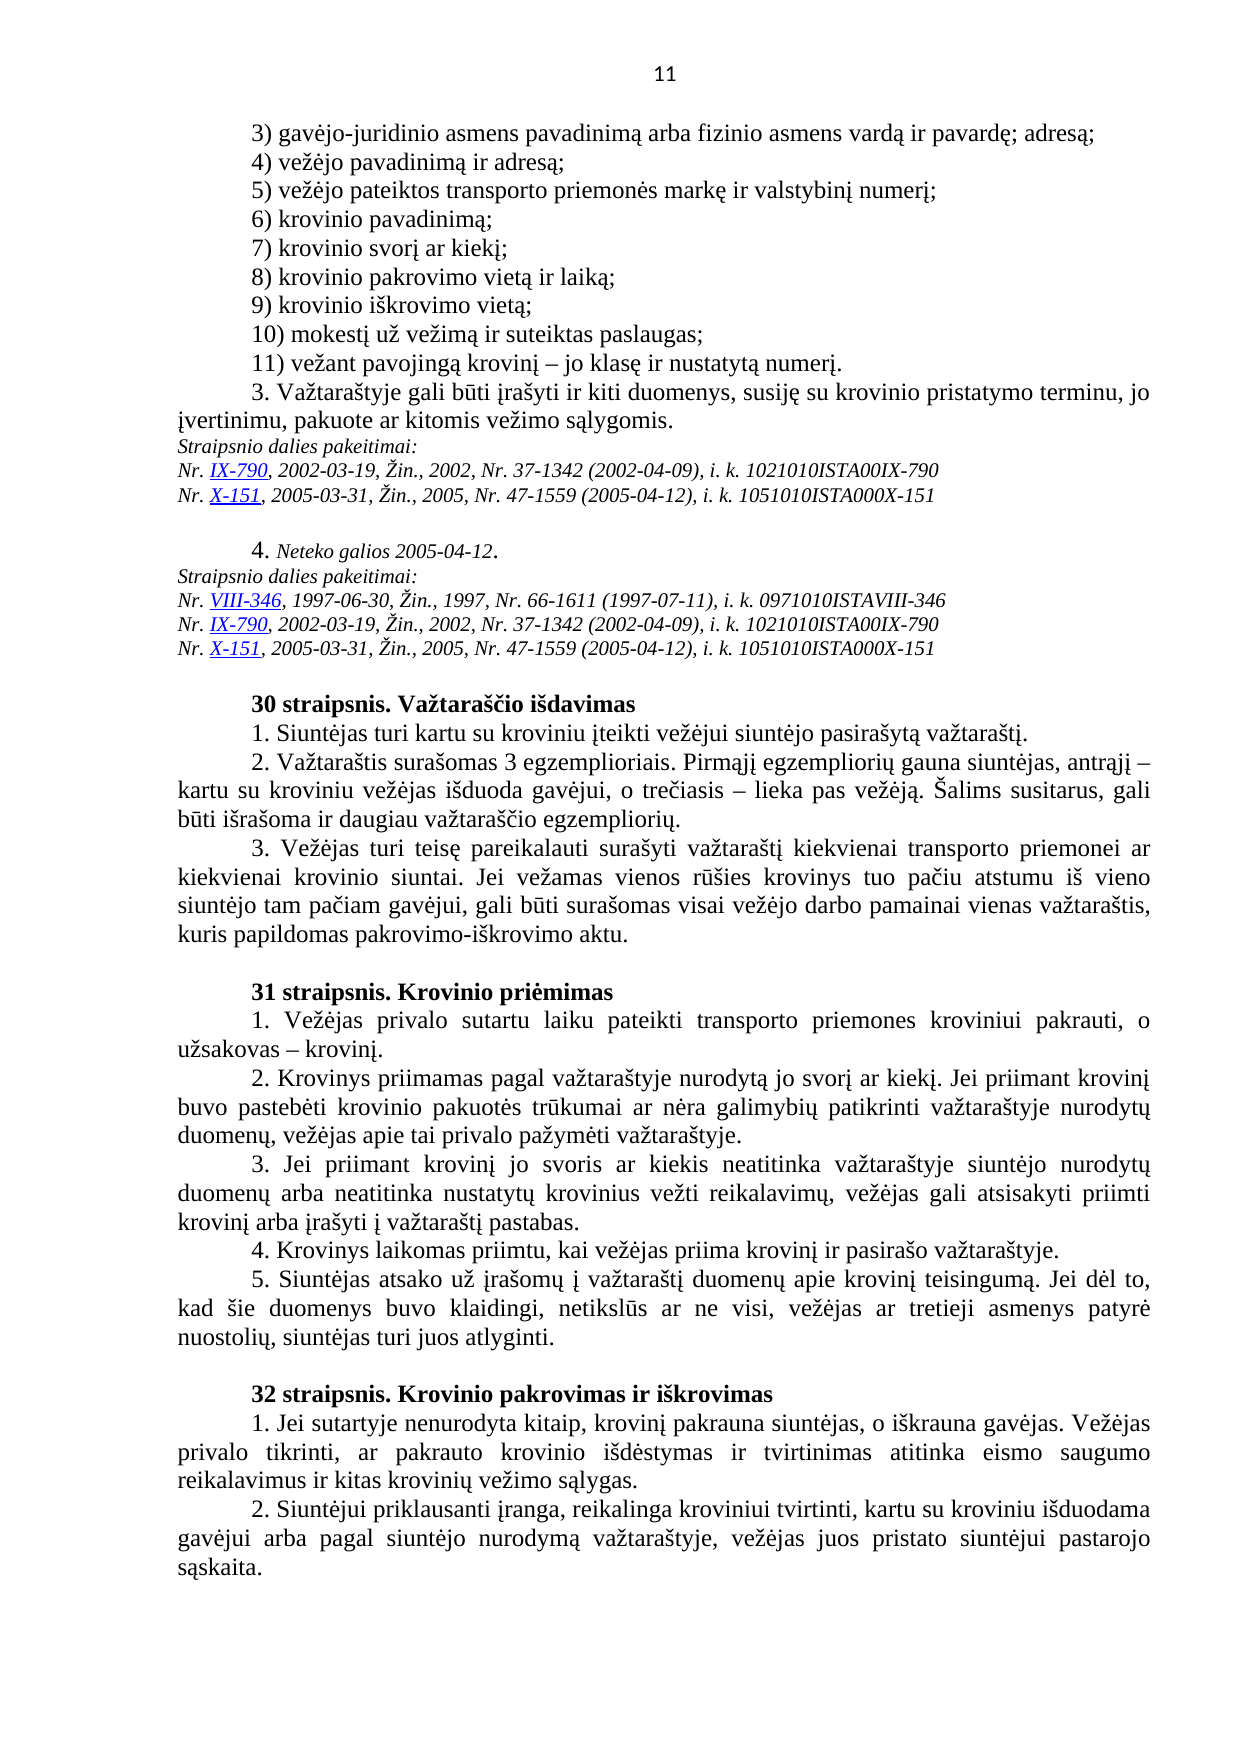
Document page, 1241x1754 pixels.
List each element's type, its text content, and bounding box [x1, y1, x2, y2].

text Straipsnio dalies pakeitimai: [177, 434, 1152, 458]
text 10) mokestį už vežimą ir suteiktas paslaugas; [177, 319, 1152, 348]
text 6) krovinio pavadinimą; [177, 204, 1152, 233]
text 1. Vežėjas privalo sutartu laiku pateikti transporto priemones kroviniui pakrauti, o užsakovas – krovinį. [177, 1005, 1152, 1063]
text 8) krovinio pakrovimo vietą ir laiką; [177, 262, 1152, 291]
text 9) krovinio iškrovimo vietą; [177, 291, 1152, 319]
text 5. Siuntėjas atsako už įrašomų į važtaraštį duomenų apie krovinį teisingumą. Jei dėl to, kad šie duomenys buvo klaidingi, netikslūs ar ne visi, vežėjas ar tretieji asmenys patyrė nuostolių, siuntėjas turi juos atlyginti. [177, 1264, 1152, 1350]
text 3. Važtaraštyje gali būti įrašyti ir kiti duomenys, susiję su krovinio pristatymo terminu, jo įvertinimu, pakuote ar kitomis vežimo sąlygomis. [177, 377, 1152, 434]
text 2. Važtaraštis surašomas 3 egzemplioriais. Pirmąjį egzempliorių gauna siuntėjas, antrąjį – kartu su kroviniu vežėjas išduoda gavėjui, o trečiasis – lieka pas vežėją. Šalims susitarus, gali būti išrašoma ir daugiau važtaraščio egzempliorių. [177, 747, 1152, 833]
text 3) gavėjo-juridinio asmens pavadinimą arba fizinio asmens vardą ir pavardę; adresą; [177, 118, 1152, 147]
text 2. Krovinys priimamas pagal važtaraštyje nurodytą jo svorį ar kiekį. Jei priimant krovinį buvo pastebėti krovinio pakuotės trūkumai ar nėra galimybių patikrinti važtaraštyje nurodytų duomenų, vežėjas apie tai privalo pažymėti važtaraštyje. [177, 1063, 1152, 1149]
text 3. Vežėjas turi teisę pareikalauti surašyti važtaraštį kiekvienai transporto priemonei ar kiekvienai krovinio siuntai. Jei vežamas vienos rūšies krovinys tuo pačiu atstumu iš vieno siuntėjo tam pačiam gavėjui, gali būti surašomas visai vežėjo darbo pamainai vienas važtaraštis, kuris papildomas pakrovimo-iškrovimo aktu. [177, 833, 1152, 948]
text Straipsnio dalies pakeitimai: [177, 564, 1152, 588]
text 4. Krovinys laikomas priimtu, kai vežėjas priima krovinį ir pasirašo važtaraštyje. [177, 1235, 1152, 1264]
text 32 straipsnis. Krovinio pakrovimas ir iškrovimas [177, 1379, 1152, 1408]
text 7) krovinio svorį ar kiekį; [177, 233, 1152, 262]
text 11) vežant pavojingą krovinį – jo klasę ir nustatytą numerį. [177, 348, 1152, 377]
text Nr. X-151, 2005-03-31, Žin., 2005, Nr. 47-1559 (2005-04-12), i. k. 1051010ISTA000X-151 [177, 636, 1152, 660]
text 1. Siuntėjas turi kartu su kroviniu įteikti vežėjui siuntėjo pasirašytą važtaraštį. [177, 718, 1152, 747]
text Nr. X-151, 2005-03-31, Žin., 2005, Nr. 47-1559 (2005-04-12), i. k. 1051010ISTA000X-151 [177, 482, 1152, 507]
text 1. Jei sutartyje nenurodyta kitaip, krovinį pakrauna siuntėjas, o iškrauna gavėjas. Vežėjas privalo tikrinti, ar pakrauto krovinio išdėstymas ir tvirtinimas atitinka eismo saugumo reikalavimus ir kitas krovinių vežimo sąlygas. [177, 1408, 1152, 1494]
text Nr. VIII-346, 1997-06-30, Žin., 1997, Nr. 66-1611 (1997-07-11), i. k. 0971010ISTAVIII-346 [177, 588, 1152, 612]
text 3. Jei priimant krovinį jo svoris ar kiekis neatitinka važtaraštyje siuntėjo nurodytų duomenų arba neatitinka nustatytų krovinius vežti reikalavimų, vežėjas gali atsisakyti priimti krovinį arba įrašyti į važtaraštį pastabas. [177, 1149, 1152, 1235]
text 4) vežėjo pavadinimą ir adresą; [177, 147, 1152, 176]
text 2. Siuntėjui priklausanti įranga, reikalinga kroviniui tvirtinti, kartu su kroviniu išduodama gavėjui arba pagal siuntėjo nurodymą važtaraštyje, vežėjas juos pristato siuntėjui pastarojo sąskaita. [177, 1494, 1152, 1580]
text 31 straipsnis. Krovinio priėmimas [177, 977, 1152, 1005]
text 5) vežėjo pateiktos transporto priemonės markę ir valstybinį numerį; [177, 176, 1152, 204]
text 4. Neteko galios 2005-04-12. [177, 535, 1152, 564]
text 30 straipsnis. Važtaraščio išdavimas [177, 689, 1152, 718]
text Nr. IX-790, 2002-03-19, Žin., 2002, Nr. 37-1342 (2002-04-09), i. k. 1021010ISTA00IX-790 [177, 458, 1152, 482]
text Nr. IX-790, 2002-03-19, Žin., 2002, Nr. 37-1342 (2002-04-09), i. k. 1021010ISTA00IX-790 [177, 612, 1152, 636]
